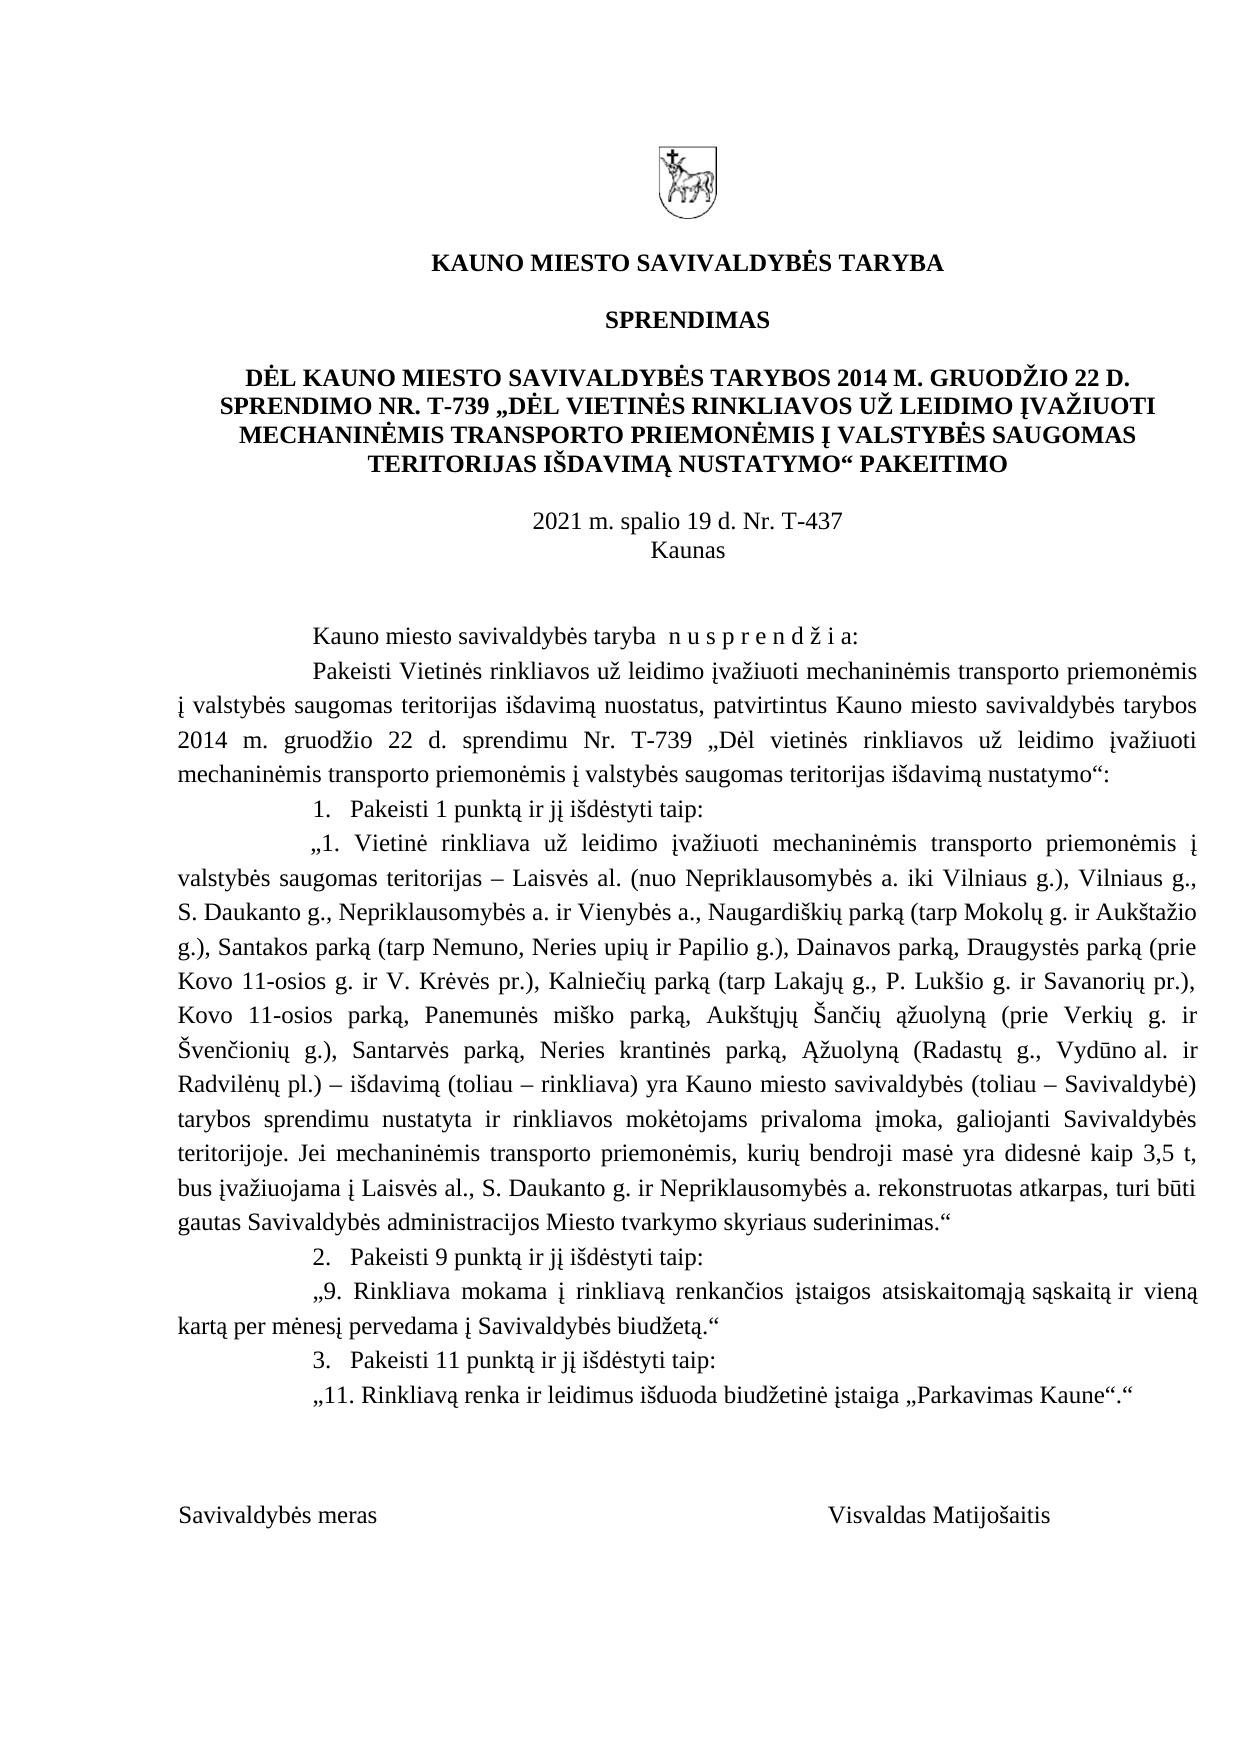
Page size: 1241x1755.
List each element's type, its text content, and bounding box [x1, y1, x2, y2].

text SPRENDIMAS [177, 305, 1198, 334]
text 2. Pakeisti 9 punktą ir jį išdėstyti taip: [312, 1242, 1198, 1271]
text 2021 m. spalio 19 d. Nr. T-437 [177, 506, 1198, 535]
text Pakeisti Vietinės rinkliavos už leidimo įvažiuoti mechaninėmis transporto priemonėmis į valstybės saugomas teritorijas išdavimą nuostatus, patvirtintus Kauno miesto savivaldybės tarybos 2014 m. gruodžio 22 d. sprendimu Nr. T-739 „Dėl vietinės rinkliavos už leidimo įvažiuoti mechaninėmis transporto priemonėmis į valstybės saugomas teritorijas išdavimą nustatymo“: [177, 656, 1198, 788]
text „1. Vietinė rinkliava už leidimo įvažiuoti mechaninėmis transporto priemonėmis į valstybės saugomas teritorijas – Laisvės al. (nuo Nepriklausomybės a. iki Vilniaus g.), Vilniaus g., S. Daukanto g., Nepriklausomybės a. ir Vienybės a., Naugardiškių parką (tarp Mokolų g. ir Aukštažio g.), Santakos parką (tarp Nemuno, Neries upių ir Papilio g.), Dainavos parką, Draugystės parką (prie Kovo 11-osios g. ir V. Krėvės pr.), Kalniečių parką (tarp Lakajų g., P. Lukšio g. ir Savanorių pr.), Kovo 11-osios parką, Panemunės miško parką, Aukštųjų Šančių ąžuolyną (prie Verkių g. ir Švenčionių g.), Santarvės parką, Neries krantinės parką, Ąžuolyną (Radastų g., Vydūno al. ir Radvilėnų pl.) – išdavimą (toliau – rinkliava) yra Kauno miesto savivaldybės (toliau – Savivaldybė) tarybos sprendimu nustatyta ir rinkliavos mokėtojams privaloma įmoka, galiojanti Savivaldybės teritorijoje. Jei mechaninėmis transporto priemonėmis, kurių bendroji masė yra didesnė kaip 3,5 t, bus įvažiuojama į Laisvės al., S. Daukanto g. ir Nepriklausomybės a. rekonstruotas atkarpas, turi būti gautas Savivaldybės administracijos Miesto tvarkymo skyriaus suderinimas.“ [177, 828, 1198, 1236]
text 1. Pakeisti 1 punktą ir jį išdėstyti taip: [312, 794, 1198, 822]
text „9. Rinkliava mokama į rinkliavą renkančios įstaigos atsiskaitomąją sąskaitą ir vieną kartą per mėnesį pervedama į Savivaldybės biudžetą.“ [177, 1276, 1198, 1340]
text Kauno miesto savivaldybės taryba n u s p r e n d ž i a: [312, 621, 1198, 650]
text Kaunas [178, 535, 1198, 564]
text DĖL KAUNO MIESTO SAVIVALDYBĖS TARYBOS 2014 M. GRUODŽIO 22 D. SPRENDIMO NR. T-739 „DĖL VIETINĖS RINKLIAVOS UŽ LEIDIMO ĮVAŽIUOTI MECHANINĖMIS TRANSPORTO PRIEMONĖMIS Į VALSTYBĖS SAUGOMAS TERITORIJAS IŠDAVIMĄ NUSTATYMO“ PAKEITIMO [178, 363, 1198, 478]
text KAUNO MIESTO SAVIVALDYBĖS TARYBA [177, 248, 1198, 276]
text Savivaldybės meras Visvaldas Matijošaitis [178, 1501, 1198, 1529]
text 3. Pakeisti 11 punktą ir jį išdėstyti taip: [312, 1345, 1198, 1374]
text „11. Rinkliavą renka ir leidimus išduoda biudžetinė įstaiga „Parkavimas Kaune“.“ [177, 1380, 1198, 1409]
